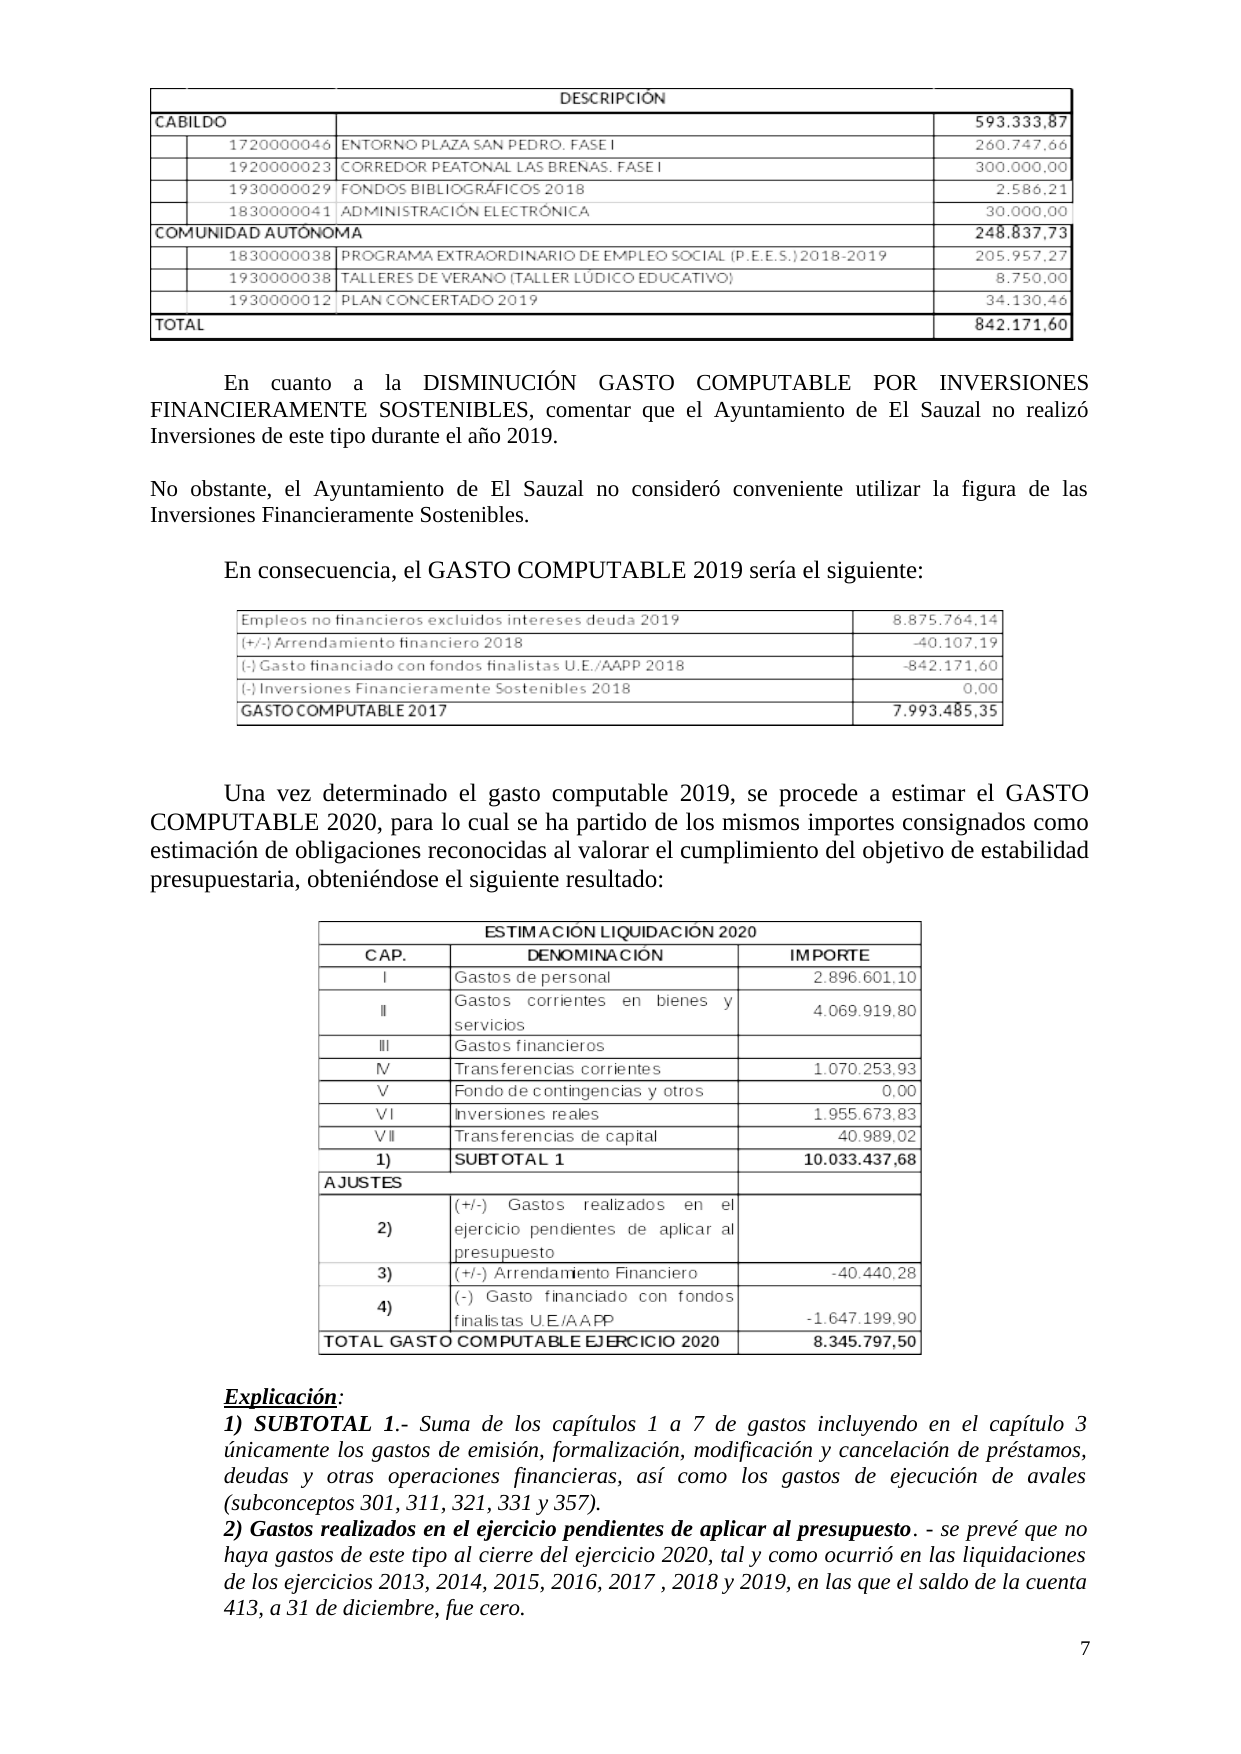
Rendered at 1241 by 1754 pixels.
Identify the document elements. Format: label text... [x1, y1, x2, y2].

text 1) SUBTOTAL 1.- Suma de los capítulos 1 a 7 de gastos incluyendo en el capítulo 3 únicamente los gastos de emisión, formalización, modificación y cancelación de préstamos, deudas y otras operaciones financieras, así como los gastos de ejecución de avales (subconceptos 301, 311, 321, 331 y 357). [224, 1410, 1090, 1515]
text En cuanto a la DISMINUCIÓN GASTO COMPUTABLE POR INVERSIONES FINANCIERAMENTE SOSTENIBLES, comentar que el Ayuntamiento de El Sauzal no realizó Inversiones de este tipo durante el año 2019. [150, 369, 1090, 448]
text Una vez determinado el gasto computable 2019, se procede a estimar el GASTO COMPUTABLE 2020, para lo cual se ha partido de los mismos importes consignados como estimación de obligaciones reconocidas al valorar el cumplimiento del objetivo de estabilidad presupuestaria, obteniéndose el siguiente resultado: [150, 778, 1090, 893]
text 2) Gastos realizados en el ejercicio pendientes de aplicar al presupuesto. - se prevé que no haya gastos de este tipo al cierre del ejercicio 2020, tal y como ocurrió en las liquidaciones de los ejercicios 2013, 2014, 2015, 2016, 2017 , 2018 y 2019, en las que el saldo de la cuenta 413, a 31 de diciembre, fue cero. [224, 1515, 1090, 1621]
text En consecuencia, el GASTO COMPUTABLE 2019 sería el siguiente: [150, 556, 1090, 584]
text No obstante, el Ayuntamiento de El Sauzal no consideró conveniente utilizar la figura de las Inversiones Financieramente Sostenibles. [150, 475, 1090, 528]
text Explicación: [224, 1383, 1090, 1410]
